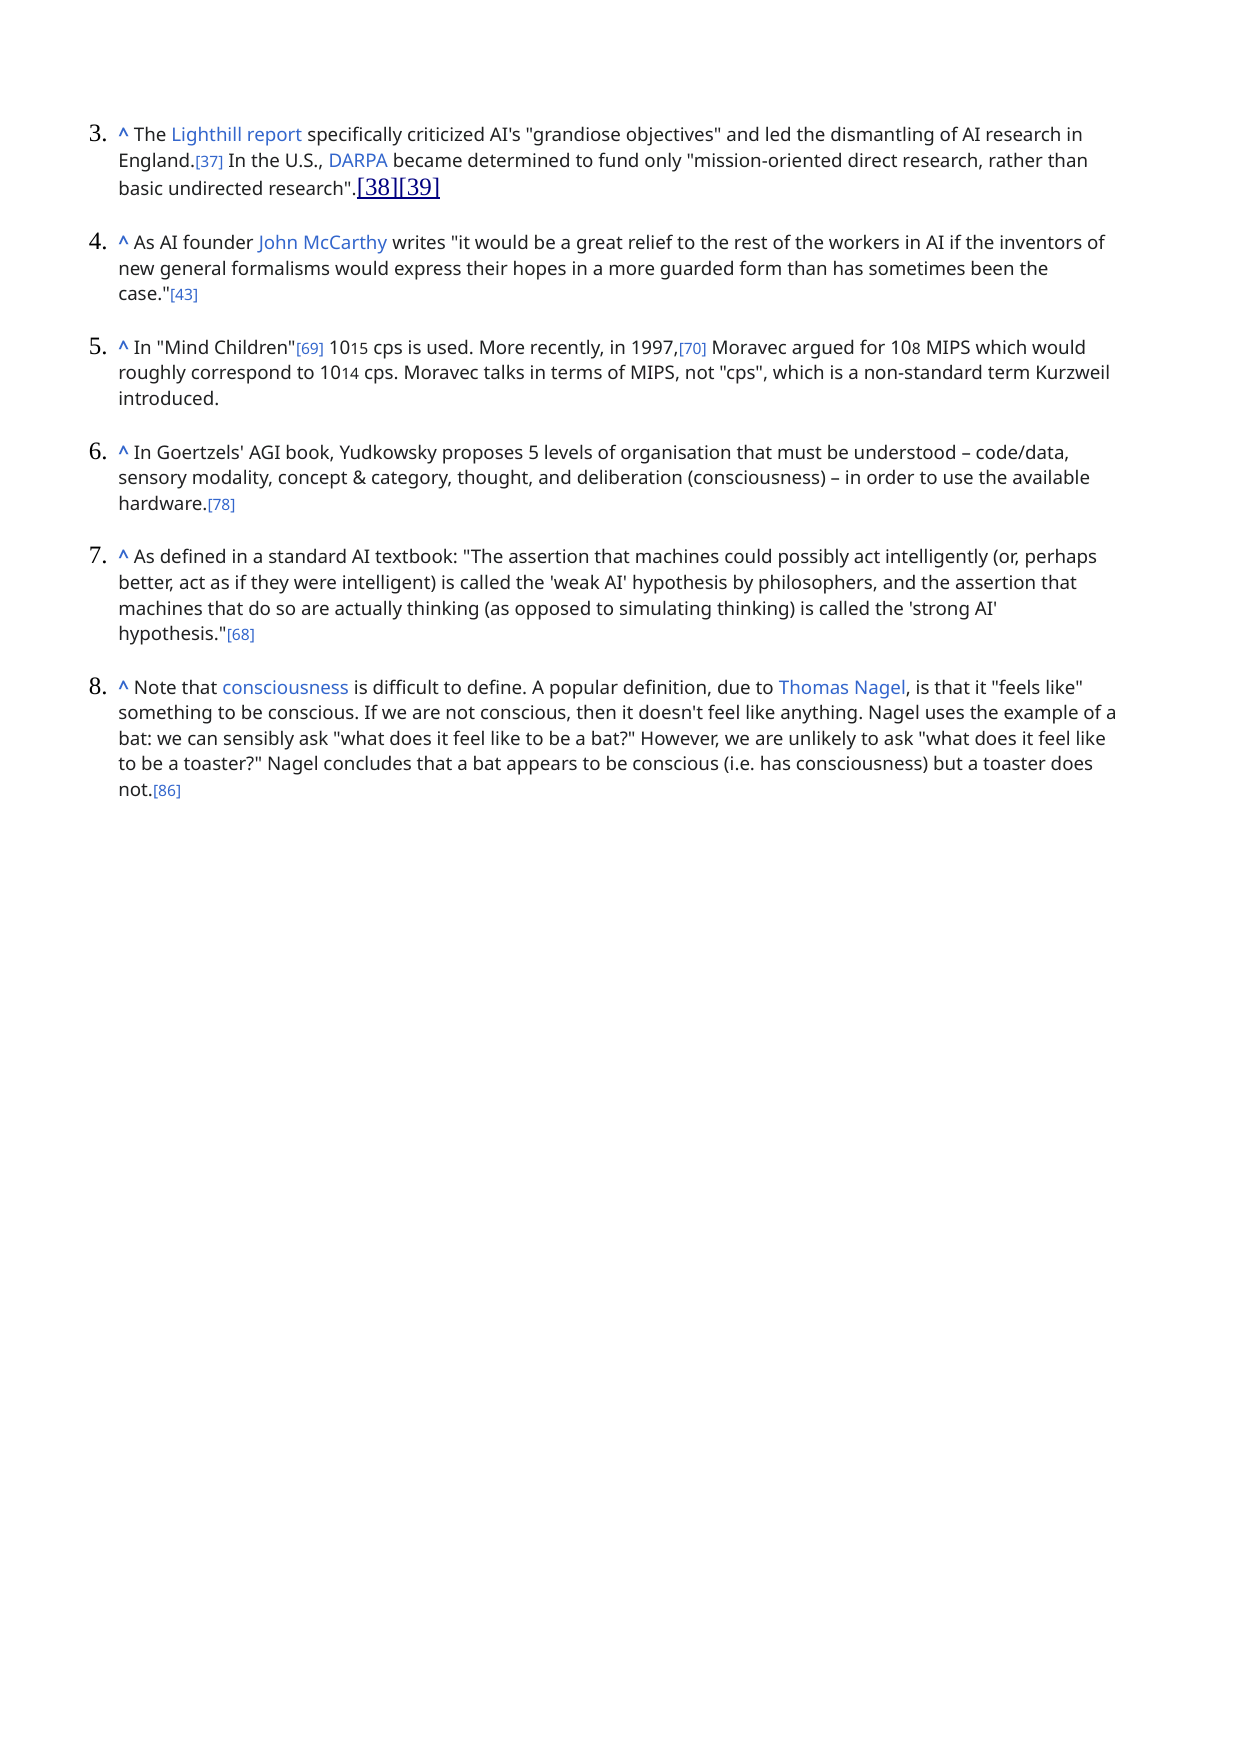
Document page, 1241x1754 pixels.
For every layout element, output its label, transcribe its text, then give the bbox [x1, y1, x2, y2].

list ^ The Lighthill report specifically criticized AI's "grandiose objectives" and led the dismantling of AI research in England.[37] In the U.S., DARPA became determined to fund only "mission-oriented direct research, rather than basic undirected research".[38][39] [118, 118, 1122, 201]
list ^ As defined in a standard AI textbook: "The assertion that machines could possibly act intelligently (or, perhaps better, act as if they were intelligent) is called the 'weak AI' hypothesis by philosophers, and the assertion that machines that do so are actually thinking (as opposed to simulating thinking) is called the 'strong AI' hypothesis."[68] [118, 541, 1122, 646]
list ^ In "Mind Children"[69] 1015 cps is used. More recently, in 1997,[70] Moravec argued for 108 MIPS which would roughly correspond to 1014 cps. Moravec talks in terms of MIPS, not "cps", which is a non-standard term Kurzweil introduced. [118, 331, 1122, 411]
list ^ Note that consciousness is difficult to define. A popular definition, due to Thomas Nagel, is that it "feels like" something to be conscious. If we are not conscious, then it doesn't feel like anything. Nagel uses the example of a bat: we can sensibly ask "what does it feel like to be a bat?" However, we are unlikely to ask "what does it feel like to be a toaster?" Nagel concludes that a bat appears to be conscious (i.e. has consciousness) but a toaster does not.[86] [118, 671, 1122, 802]
list ^ As AI founder John McCarthy writes "it would be a great relief to the rest of the workers in AI if the inventors of new general formalisms would express their hopes in a more guarded form than has sometimes been the case."[43] [118, 226, 1122, 306]
list ^ In Goertzels' AGI book, Yudkowsky proposes 5 levels of organisation that must be understood – code/data, sensory modality, concept & category, thought, and deliberation (consciousness) – in order to use the available hardware.[78] [118, 436, 1122, 516]
